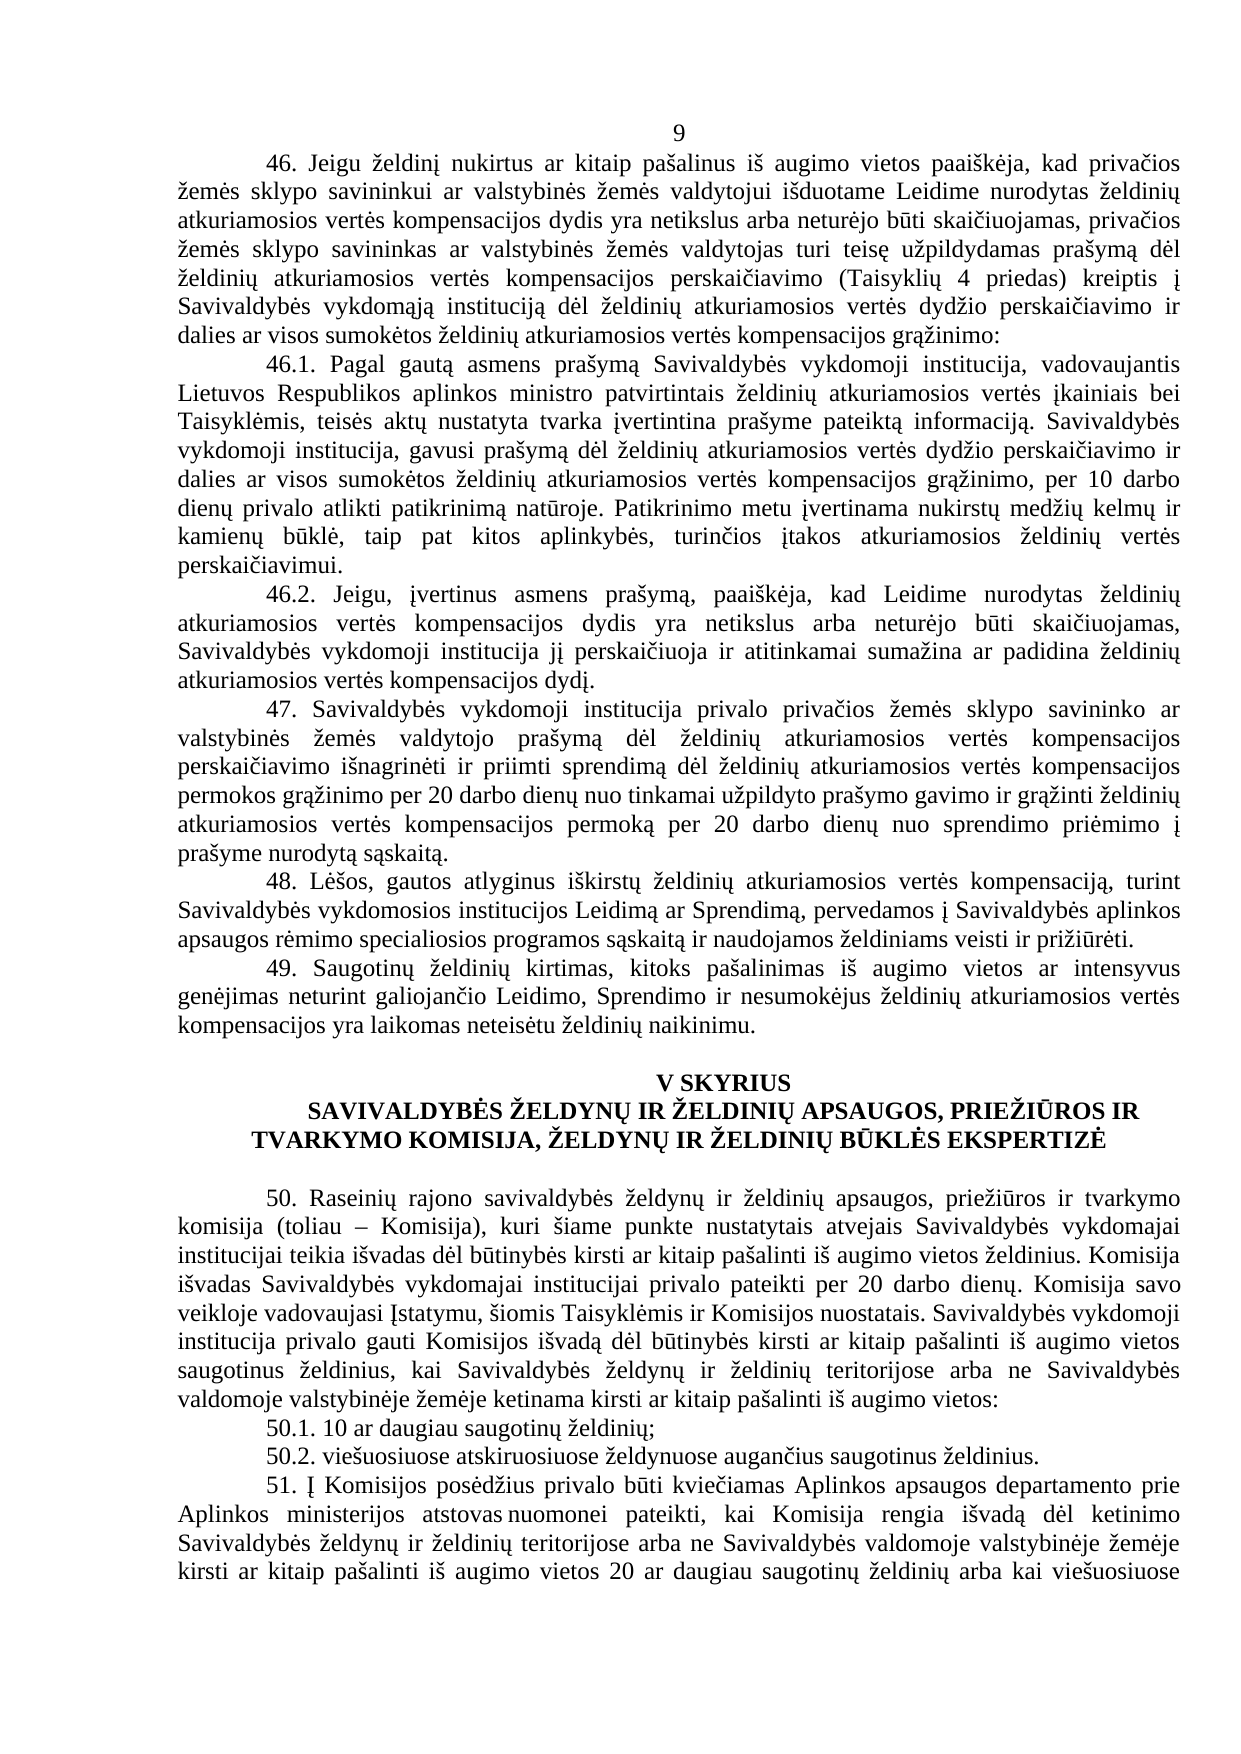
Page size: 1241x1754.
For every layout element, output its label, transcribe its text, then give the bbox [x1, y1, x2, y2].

text 51. Į Komisijos posėdžius privalo būti kviečiamas Aplinkos apsaugos departamento prie Aplinkos ministerijos atstovas nuomonei pateikti, kai Komisija rengia išvadą dėl ketinimo Savivaldybės želdynų ir želdinių teritorijose arba ne Savivaldybės valdomoje valstybinėje žemėje kirsti ar kitaip pašalinti iš augimo vietos 20 ar daugiau saugotinų želdinių arba kai viešuosiuose [177, 1470, 1181, 1585]
text SAVIVALDYBĖS ŽELDYNŲ IR ŽELDINIŲ APSAUGOS, PRIEŽIŪROS IR TVARKYMO KOMISIJA, ŽELDYNŲ IR ŽELDINIŲ BŪKLĖS EKSPERTIZĖ [177, 1096, 1181, 1154]
text 49. Saugotinų želdinių kirtimas, kitoks pašalinimas iš augimo vietos ar intensyvus genėjimas neturint galiojančio Leidimo, Sprendimo ir nesumokėjus želdinių atkuriamosios vertės kompensacijos yra laikomas neteisėtu želdinių naikinimu. [177, 953, 1181, 1039]
text 46.2. Jeigu, įvertinus asmens prašymą, paaiškėja, kad Leidime nurodytas želdinių atkuriamosios vertės kompensacijos dydis yra netikslus arba neturėjo būti skaičiuojamas, Savivaldybės vykdomoji institucija jį perskaičiuoja ir atitinkamai sumažina ar padidina želdinių atkuriamosios vertės kompensacijos dydį. [177, 579, 1181, 694]
text 46. Jeigu želdinį nukirtus ar kitaip pašalinus iš augimo vietos paaiškėja, kad privačios žemės sklypo savininkui ar valstybinės žemės valdytojui išduotame Leidime nurodytas želdinių atkuriamosios vertės kompensacijos dydis yra netikslus arba neturėjo būti skaičiuojamas, privačios žemės sklypo savininkas ar valstybinės žemės valdytojas turi teisę užpildydamas prašymą dėl želdinių atkuriamosios vertės kompensacijos perskaičiavimo (Taisyklių 4 priedas) kreiptis į Savivaldybės vykdomąją instituciją dėl želdinių atkuriamosios vertės dydžio perskaičiavimo ir dalies ar visos sumokėtos želdinių atkuriamosios vertės kompensacijos grąžinimo: [177, 148, 1181, 349]
text 50. Raseinių rajono savivaldybės želdynų ir želdinių apsaugos, priežiūros ir tvarkymo komisija (toliau – Komisija), kuri šiame punkte nustatytais atvejais Savivaldybės vykdomajai institucijai teikia išvadas dėl būtinybės kirsti ar kitaip pašalinti iš augimo vietos želdinius. Komisija išvadas Savivaldybės vykdomajai institucijai privalo pateikti per 20 darbo dienų. Komisija savo veikloje vadovaujasi Įstatymu, šiomis Taisyklėmis ir Komisijos nuostatais. Savivaldybės vykdomoji institucija privalo gauti Komisijos išvadą dėl būtinybės kirsti ar kitaip pašalinti iš augimo vietos saugotinus želdinius, kai Savivaldybės želdynų ir želdinių teritorijose arba ne Savivaldybės valdomoje valstybinėje žemėje ketinama kirsti ar kitaip pašalinti iš augimo vietos: [177, 1183, 1181, 1413]
text 46.1. Pagal gautą asmens prašymą Savivaldybės vykdomoji institucija, vadovaujantis Lietuvos Respublikos aplinkos ministro patvirtintais želdinių atkuriamosios vertės įkainiais bei Taisyklėmis, teisės aktų nustatyta tvarka įvertintina prašyme pateiktą informaciją. Savivaldybės vykdomoji institucija, gavusi prašymą dėl želdinių atkuriamosios vertės dydžio perskaičiavimo ir dalies ar visos sumokėtos želdinių atkuriamosios vertės kompensacijos grąžinimo, per 10 darbo dienų privalo atlikti patikrinimą natūroje. Patikrinimo metu įvertinama nukirstų medžių kelmų ir kamienų būklė, taip pat kitos aplinkybės, turinčios įtakos atkuriamosios želdinių vertės perskaičiavimui. [177, 349, 1181, 579]
text 50.2. viešuosiuose atskiruosiuose želdynuose augančius saugotinus želdinius. [177, 1441, 1181, 1470]
text 47. Savivaldybės vykdomoji institucija privalo privačios žemės sklypo savininko ar valstybinės žemės valdytojo prašymą dėl želdinių atkuriamosios vertės kompensacijos perskaičiavimo išnagrinėti ir priimti sprendimą dėl želdinių atkuriamosios vertės kompensacijos permokos grąžinimo per 20 darbo dienų nuo tinkamai užpildyto prašymo gavimo ir grąžinti želdinių atkuriamosios vertės kompensacijos permoką per 20 darbo dienų nuo sprendimo priėmimo į prašyme nurodytą sąskaitą. [177, 694, 1181, 866]
text 48. Lėšos, gautos atlyginus iškirstų želdinių atkuriamosios vertės kompensaciją, turint Savivaldybės vykdomosios institucijos Leidimą ar Sprendimą, pervedamos į Savivaldybės aplinkos apsaugos rėmimo specialiosios programos sąskaitą ir naudojamos želdiniams veisti ir prižiūrėti. [177, 866, 1181, 953]
text 50.1. 10 ar daugiau saugotinų želdinių; [177, 1413, 1181, 1441]
text V SKYRIUS [177, 1068, 1181, 1096]
